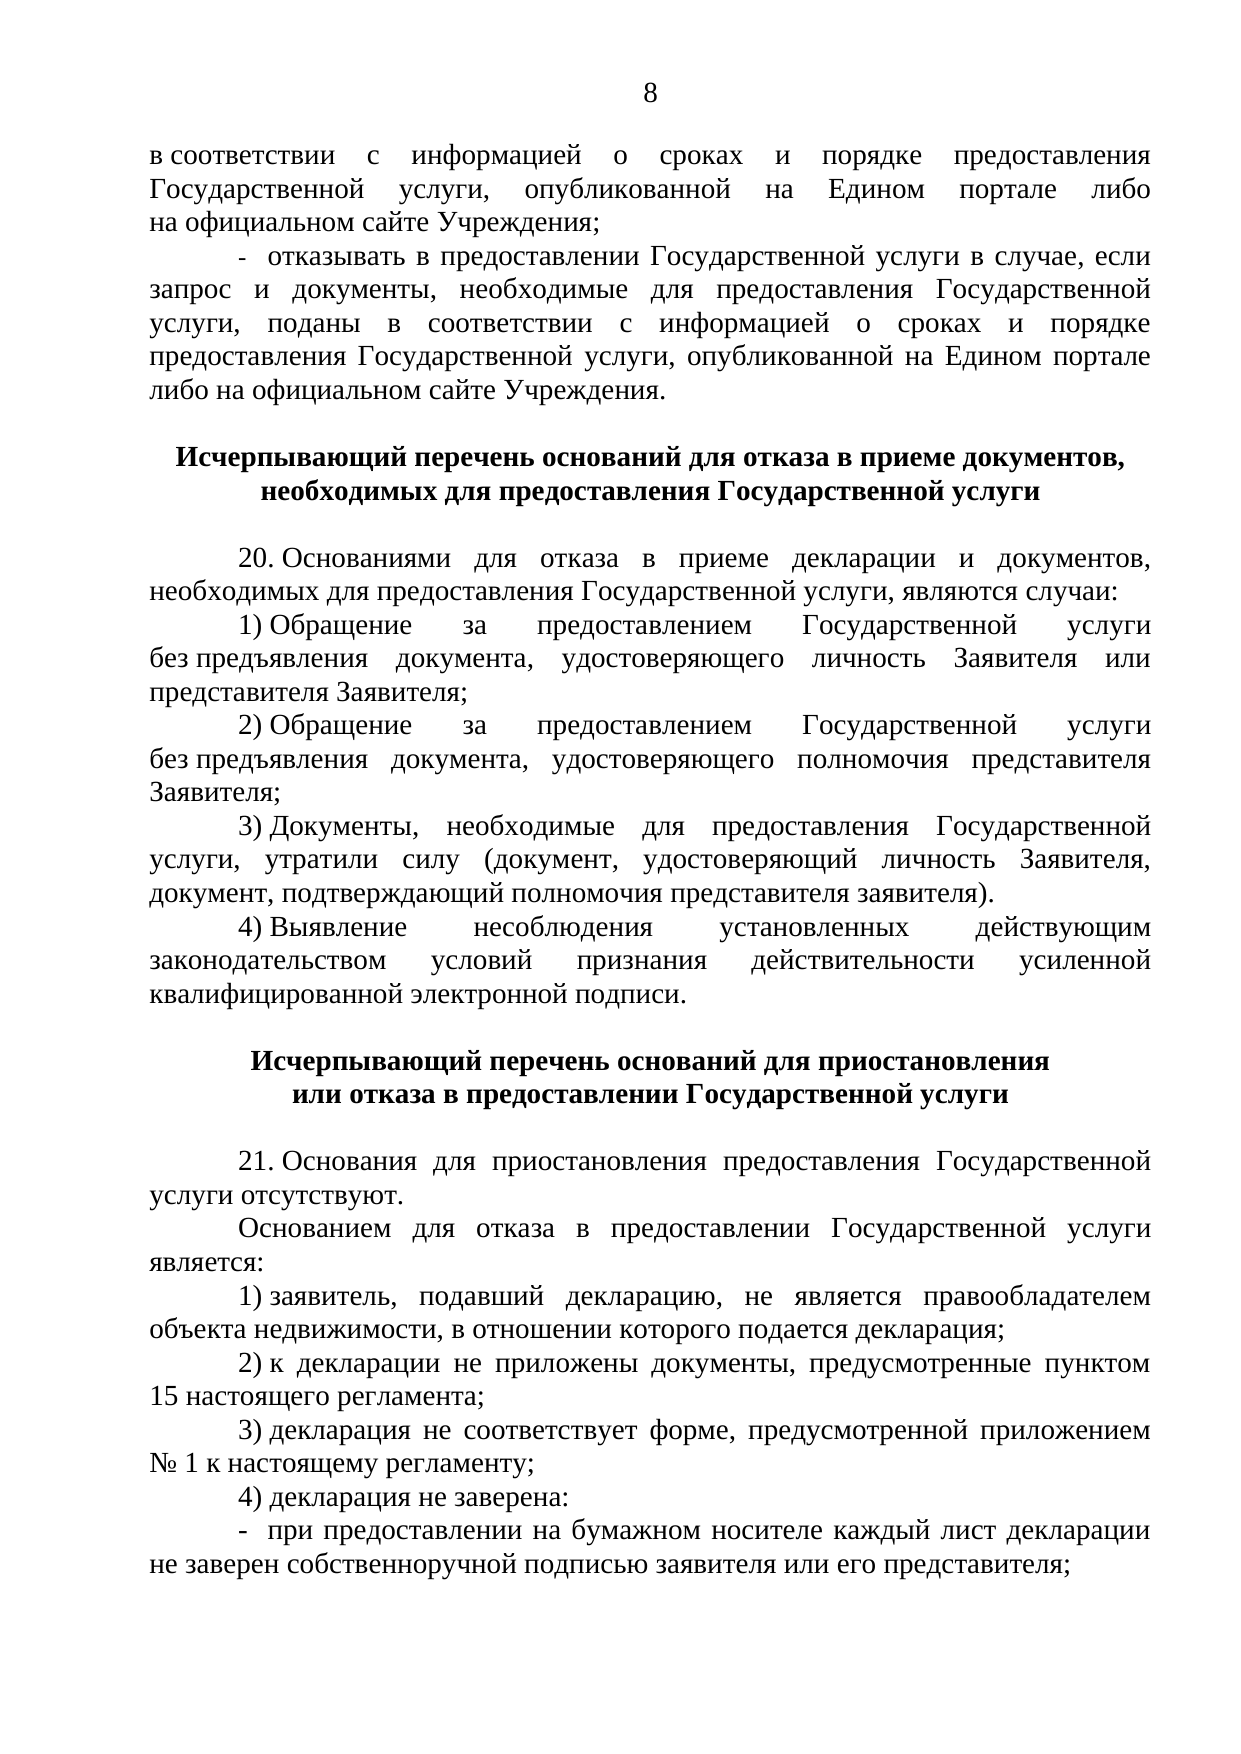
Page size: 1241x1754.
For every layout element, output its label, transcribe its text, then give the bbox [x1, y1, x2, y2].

text 2) Обращение за предоставлением Государственной услуги без предъявления документа, удостоверяющего полномочия представителя Заявителя; [149, 707, 1152, 808]
text 3) Документы, необходимые для предоставления Государственной услуги, утратили силу (документ, удостоверяющий личность Заявителя, документ, подтверждающий полномочия представителя заявителя). [149, 808, 1152, 909]
text Исчерпывающий перечень оснований для отказа в приеме документов, необходимых для предоставления Государственной услуги [149, 439, 1152, 506]
text 3) декларация не соответствует форме, предусмотренной приложением № 1 к настоящему регламенту; [149, 1412, 1152, 1479]
list при предоставлении на бумажном носителе каждый лист декларации не заверен собственноручной подписью заявителя или его представителя; [149, 1512, 1152, 1579]
list отказывать в предоставлении Государственной услуги в случае, если запрос и документы, необходимые для предоставления Государственной услуги, поданы в соответствии с информацией о сроках и порядке предоставления Государственной услуги, опубликованной на Едином портале либо на официальном сайте Учреждения. [149, 238, 1152, 406]
text Основанием для отказа в предоставлении Государственной услуги является: [149, 1211, 1152, 1278]
text Исчерпывающий перечень оснований для приостановления [149, 1043, 1152, 1076]
text 4) Выявление несоблюдения установленных действующим законодательством условий признания действительности усиленной квалифицированной электронной подписи. [149, 909, 1152, 1009]
text или отказа в предоставлении Государственной услуги [149, 1076, 1152, 1110]
text 4) декларация не заверена: [149, 1479, 1152, 1512]
text 2) к декларации не приложены документы, предусмотренные пунктом 15 настоящего регламента; [149, 1345, 1152, 1412]
text 21. Основания для приостановления предоставления Государственной услуги отсутствуют. [149, 1143, 1152, 1211]
text 1) Обращение за предоставлением Государственной услуги без предъявления документа, удостоверяющего личность Заявителя или представителя Заявителя; [149, 607, 1152, 707]
text 1) заявитель, подавший декларацию, не является правообладателем объекта недвижимости, в отношении которого подается декларация; [149, 1278, 1152, 1345]
list в соответствии с информацией о сроках и порядке предоставления Государственной услуги, опубликованной на Едином портале либо на официальном сайте Учреждения; [149, 137, 1152, 238]
text 20. Основаниями для отказа в приеме декларации и документов, необходимых для предоставления Государственной услуги, являются случаи: [149, 540, 1152, 607]
